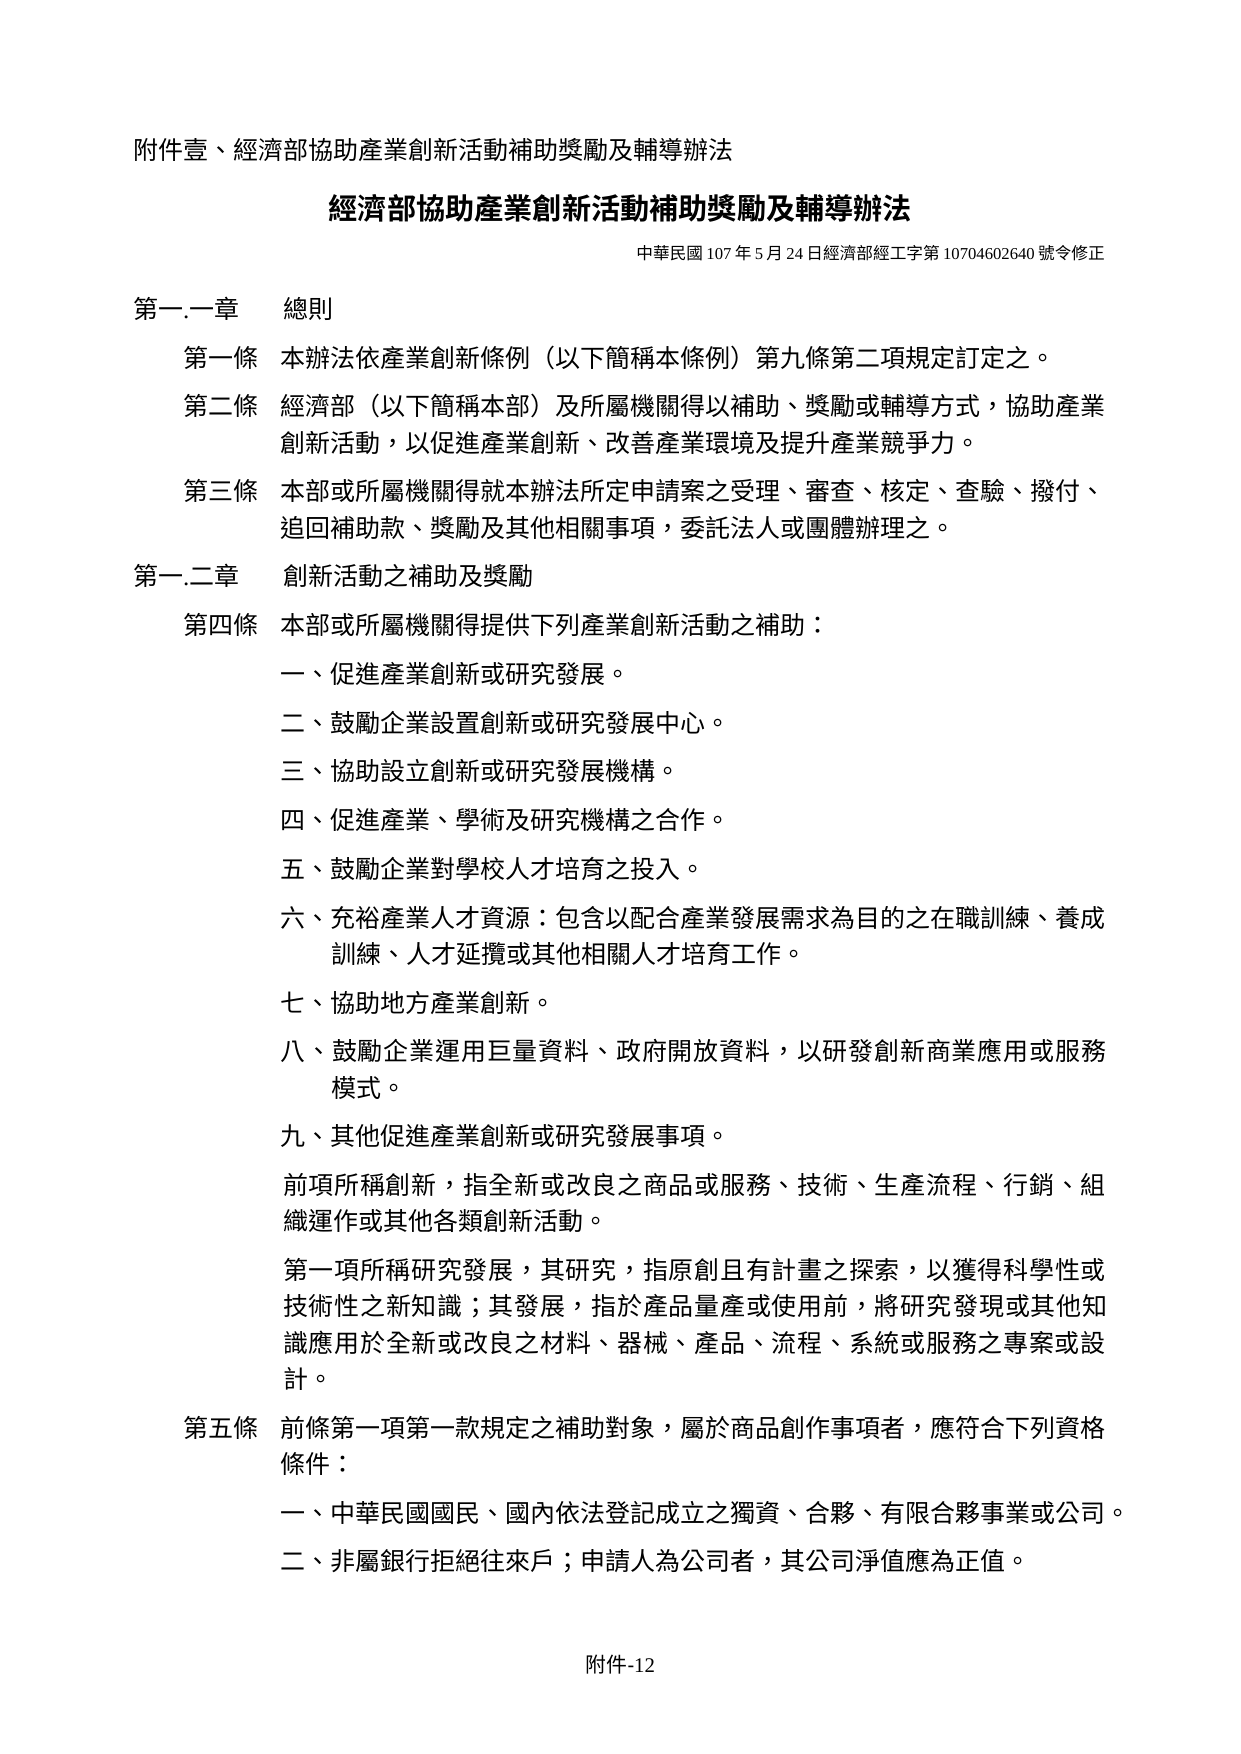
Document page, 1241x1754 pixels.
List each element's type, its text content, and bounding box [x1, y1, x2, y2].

text 九、其他促進產業創新或研究發展事項。 [280, 1117, 1107, 1153]
text 七、協助地方產業創新。 [280, 983, 1107, 1019]
text 前項所稱創新，指全新或改良之商品或服務、技術、生產流程、行銷、組織運作或其他各類創新活動。 [283, 1166, 1107, 1238]
text 第一項所稱研究發展，其研究，指原創且有計畫之探索，以獲得科學性或技術性之新知識；其發展，指於產品量產或使用前，將研究發現或其他知識應用於全新或改良之材料、器械、產品、流程、系統或服務之專案或設計。 [283, 1251, 1107, 1396]
text 三、協助設立創新或研究發展機構。 [280, 752, 1107, 788]
list 創新活動之補助及獎勵 [133, 557, 1107, 593]
list 前條第一項第一款規定之補助對象，屬於商品創作事項者，應符合下列資格條件： [183, 1408, 1107, 1481]
table_header 經濟部協助產業創新活動補助獎勵及輔導辦法 中華民國107年5月24日經濟部經工字第10704602640號令修正 [133, 173, 1107, 277]
list 本辦法依產業創新條例（以下簡稱本條例）第九條第二項規定訂定之。 [183, 338, 1107, 374]
list 總則 [133, 289, 1107, 326]
list 本部或所屬機關得就本辦法所定申請案之受理、審查、核定、查驗、撥付、追回補助款、獎勵及其他相關事項，委託法人或團體辦理之。 [183, 472, 1107, 544]
text 二、非屬銀行拒絕往來戶；申請人為公司者，其公司淨值應為正值。 [280, 1542, 1107, 1578]
text 八、鼓勵企業運用巨量資料、政府開放資料，以研發創新商業應用或服務 模式。 [280, 1032, 1107, 1104]
text 一、中華民國國民、國內依法登記成立之獨資、合夥、有限合夥事業或公司。 [280, 1493, 1107, 1529]
text 六、充裕產業人才資源：包含以配合產業發展需求為目的之在職訓練、養成訓練、人才延攬或其他相關人才培育工作。 [280, 898, 1107, 971]
subtitle 附件壹、經濟部協助產業創新活動補助獎勵及輔導辦法 [133, 130, 1107, 167]
list 本部或所屬機關得提供下列產業創新活動之補助： [183, 606, 1107, 642]
text 五、鼓勵企業對學校人才培育之投入。 [280, 849, 1107, 886]
list 經濟部（以下簡稱本部）及所屬機關得以補助、獎勵或輔導方式，協助產業創新活動，以促進產業創新、改善產業環境及提升產業競爭力。 [183, 387, 1107, 459]
text 一、促進產業創新或研究發展。 [280, 654, 1107, 691]
text 二、鼓勵企業設置創新或研究發展中心。 [280, 703, 1107, 739]
text 四、促進產業、學術及研究機構之合作。 [280, 801, 1107, 837]
